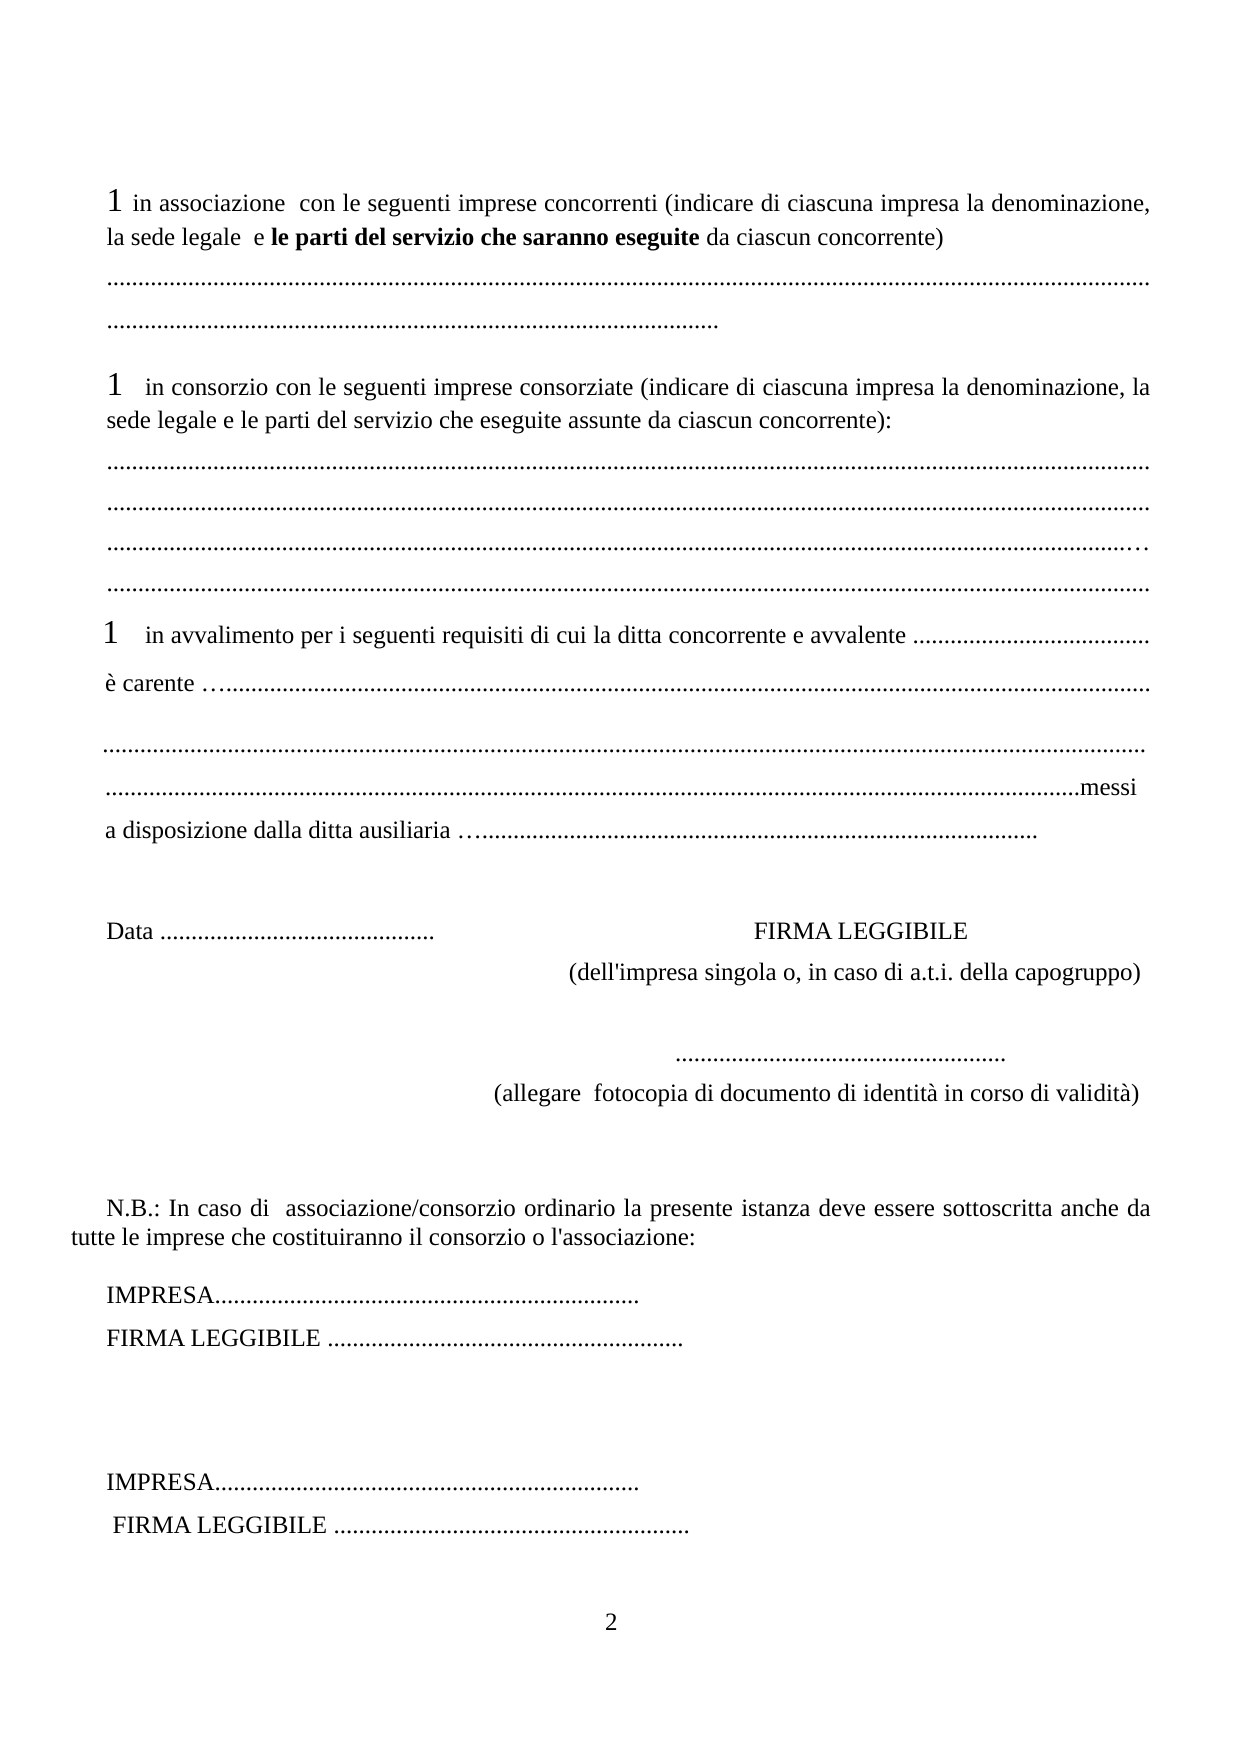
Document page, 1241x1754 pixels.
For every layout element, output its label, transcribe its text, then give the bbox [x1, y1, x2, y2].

list  in avvalimento per i seguenti requisiti di cui la ditta concorrente e avvalente ...................................... è carente ….................................................................................................................................................... [102, 608, 1152, 697]
list ..................................................... [71, 1038, 1152, 1067]
list  in consorzio con le seguenti imprese consorziate (indicare di ciascuna impresa la denominazione, la sede legale e le parti del servizio che eseguite assunte da ciascun concorrente): [106, 360, 1152, 434]
list ...................................................................................................................................................................................................................................................................................................................................messi a disposizione dalla ditta ausiliaria …......................................................................................... [102, 729, 1152, 844]
list ....................................................................................................................................................................... [106, 446, 1152, 475]
list FIRMA LEGGIBILE ......................................................... [71, 1323, 1152, 1352]
list IMPRESA.................................................................... [71, 1280, 1152, 1308]
list (dell'impresa singola o, in caso di a.t.i. della capogruppo) [71, 957, 1152, 986]
list IMPRESA.................................................................... [71, 1467, 1152, 1495]
list  in associazione con le seguenti imprese concorrenti (indicare di ciascuna impresa la denominazione, la sede legale e le parti del servizio che saranno eseguite da ciascun concorrente) [106, 176, 1152, 250]
list (allegare fotocopia di documento di identità in corso di validità) [71, 1078, 1152, 1107]
list ....................................................................................................................................................................... [106, 568, 1152, 596]
list ....................................................................................................................................................................... [106, 487, 1152, 515]
list FIRMA LEGGIBILE ......................................................... [71, 1510, 1152, 1538]
list Data ............................................ FIRMA LEGGIBILE [71, 916, 1152, 945]
list ......................................................................................................................................................................................................................................................................... [106, 262, 1152, 334]
list ...................................................................................................................................................................… [106, 527, 1152, 556]
list N.B.: In caso di associazione/consorzio ordinario la presente istanza deve essere sottoscritta anche da tutte le imprese che costituiranno il consorzio o l'associazione: [71, 1193, 1152, 1251]
